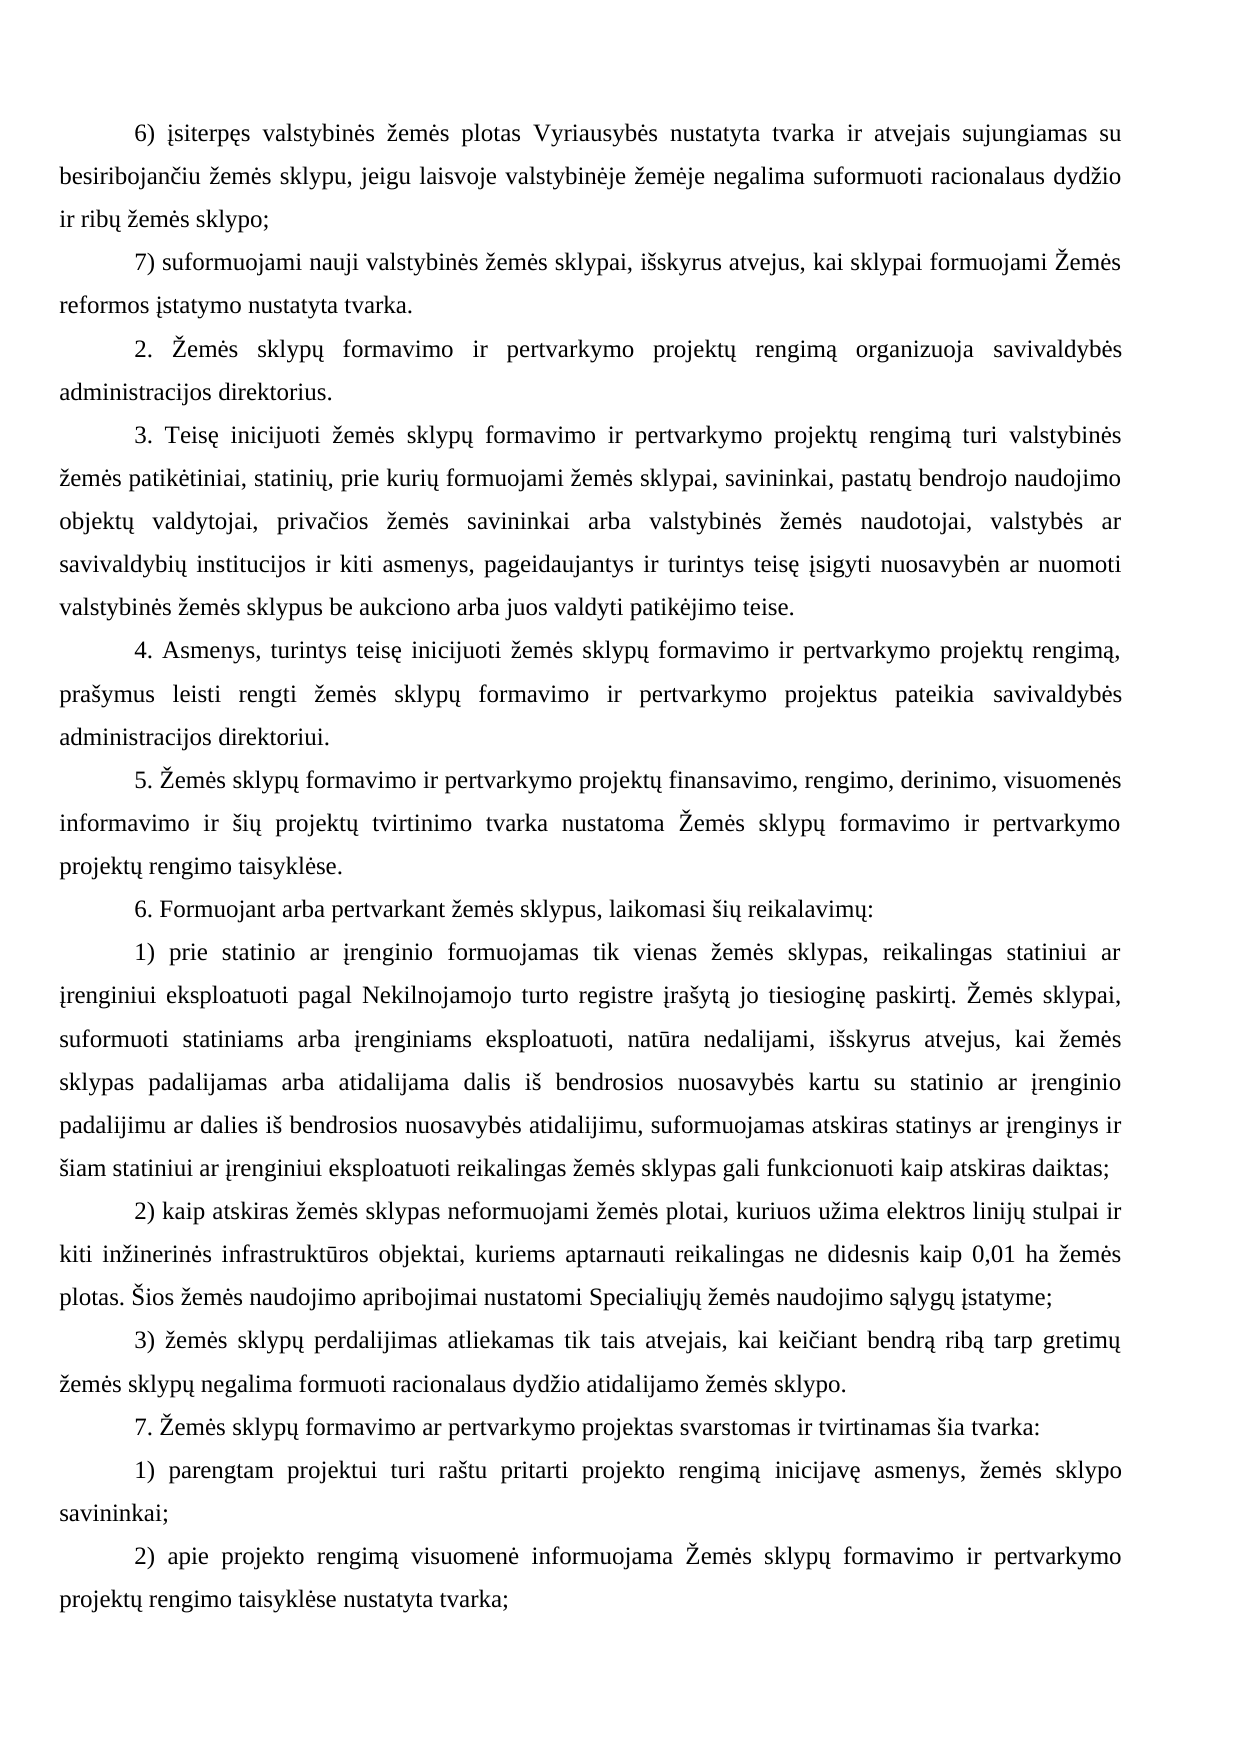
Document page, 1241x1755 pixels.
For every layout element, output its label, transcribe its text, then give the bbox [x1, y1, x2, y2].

text 2) kaip atskiras žemės sklypas neformuojami žemės plotai, kuriuos užima elektros linijų stulpai ir kiti inžinerinės infrastruktūros objektai, kuriems aptarnauti reikalingas ne didesnis kaip 0,01 ha žemės plotas. Šios žemės naudojimo apribojimai nustatomi Specialiųjų žemės naudojimo sąlygų įstatyme; [59, 1196, 1122, 1311]
text 2. Žemės sklypų formavimo ir pertvarkymo projektų rengimą organizuoja savivaldybės administracijos direktorius. [59, 334, 1122, 406]
text 1) parengtam projektui turi raštu pritarti projekto rengimą inicijavę asmenys, žemės sklypo savininkai; [59, 1455, 1122, 1527]
text 4. Asmenys, turintys teisę inicijuoti žemės sklypų formavimo ir pertvarkymo projektų rengimą, prašymus leisti rengti žemės sklypų formavimo ir pertvarkymo projektus pateikia savivaldybės administracijos direktoriui. [59, 636, 1122, 751]
text 3) žemės sklypų perdalijimas atliekamas tik tais atvejais, kai keičiant bendrą ribą tarp gretimų žemės sklypų negalima formuoti racionalaus dydžio atidalijamo žemės sklypo. [59, 1326, 1122, 1397]
text 6) įsiterpęs valstybinės žemės plotas Vyriausybės nustatyta tvarka ir atvejais sujungiamas su besiribojančiu žemės sklypu, jeigu laisvoje valstybinėje žemėje negalima suformuoti racionalaus dydžio ir ribų žemės sklypo; [59, 118, 1122, 233]
text 7. Žemės sklypų formavimo ar pertvarkymo projektas svarstomas ir tvirtinamas šia tvarka: [59, 1412, 1122, 1441]
text 1) prie statinio ar įrenginio formuojamas tik vienas žemės sklypas, reikalingas statiniui ar įrenginiui eksploatuoti pagal Nekilnojamojo turto registre įrašytą jo tiesioginę paskirtį. Žemės sklypai, suformuoti statiniams arba įrenginiams eksploatuoti, natūra nedalijami, išskyrus atvejus, kai žemės sklypas padalijamas arba atidalijama dalis iš bendrosios nuosavybės kartu su statinio ar įrenginio padalijimu ar dalies iš bendrosios nuosavybės atidalijimu, suformuojamas atskiras statinys ar įrenginys ir šiam statiniui ar įrenginiui eksploatuoti reikalingas žemės sklypas gali funkcionuoti kaip atskiras daiktas; [59, 937, 1122, 1182]
text 6. Formuojant arba pertvarkant žemės sklypus, laikomasi šių reikalavimų: [59, 894, 1122, 923]
text 7) suformuojami nauji valstybinės žemės sklypai, išskyrus atvejus, kai sklypai formuojami Žemės reformos įstatymo nustatyta tvarka. [59, 247, 1122, 319]
text 5. Žemės sklypų formavimo ir pertvarkymo projektų finansavimo, rengimo, derinimo, visuomenės informavimo ir šių projektų tvirtinimo tvarka nustatoma Žemės sklypų formavimo ir pertvarkymo projektų rengimo taisyklėse. [59, 765, 1122, 880]
text 2) apie projekto rengimą visuomenė informuojama Žemės sklypų formavimo ir pertvarkymo projektų rengimo taisyklėse nustatyta tvarka; [59, 1541, 1122, 1613]
text 3. Teisę inicijuoti žemės sklypų formavimo ir pertvarkymo projektų rengimą turi valstybinės žemės patikėtiniai, statinių, prie kurių formuojami žemės sklypai, savininkai, pastatų bendrojo naudojimo objektų valdytojai, privačios žemės savininkai arba valstybinės žemės naudotojai, valstybės ar savivaldybių institucijos ir kiti asmenys, pageidaujantys ir turintys teisę įsigyti nuosavybėn ar nuomoti valstybinės žemės sklypus be aukciono arba juos valdyti patikėjimo teise. [59, 420, 1122, 621]
